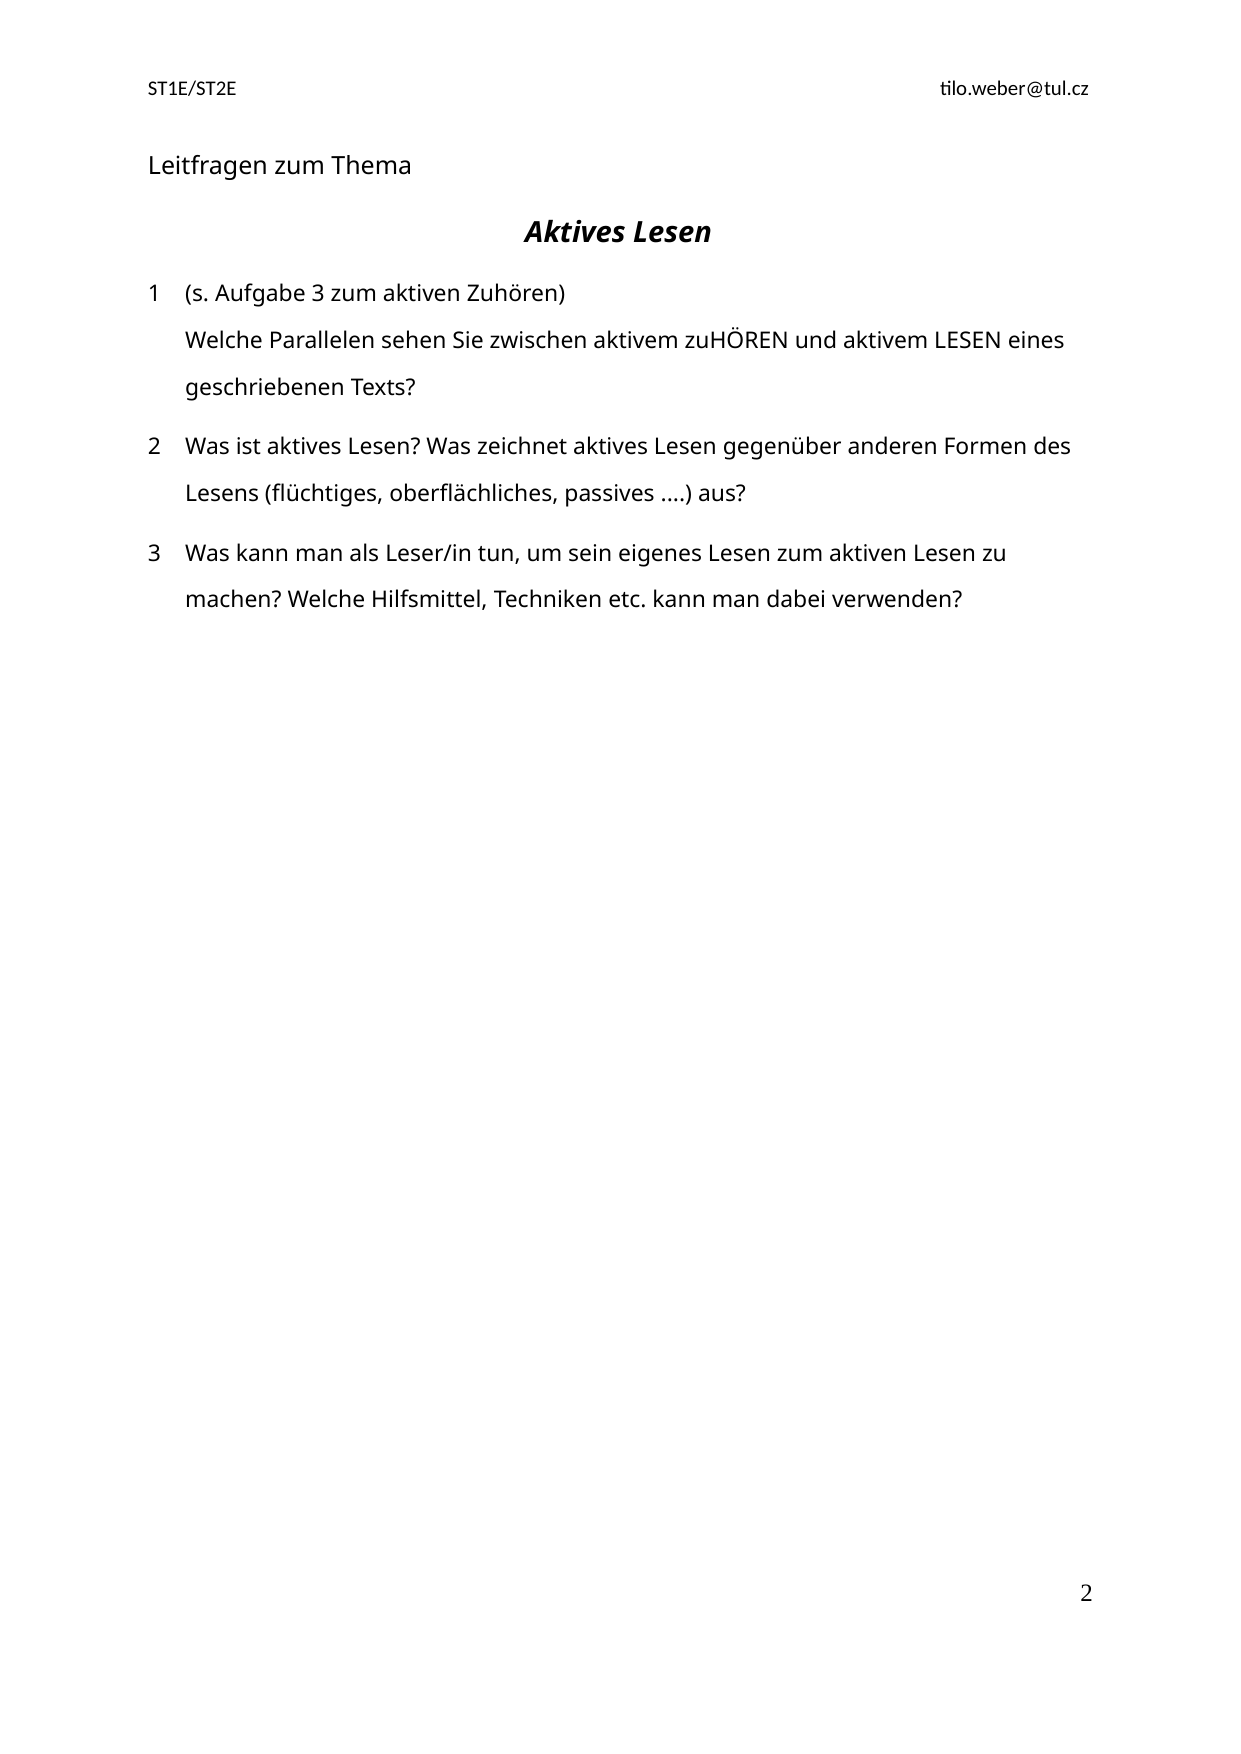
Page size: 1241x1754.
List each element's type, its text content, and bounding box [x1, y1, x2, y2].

text Leitfragen zum Thema [148, 148, 1093, 182]
text 3 Was kann man als Leser/in tun, um sein eigenes Lesen zum aktiven Lesen zu machen? Welche Hilfsmittel, Techniken etc. kann man dabei verwenden? [148, 537, 1093, 615]
text 1 (s. Aufgabe 3 zum aktiven Zuhören) Welche Parallelen sehen Sie zwischen aktivem zuHÖREN und aktivem LESEN eines geschriebenen Texts? [148, 277, 1093, 402]
text 2 Was ist aktives Lesen? Was zeichnet aktives Lesen gegenüber anderen Formen des Lesens (flüchtiges, oberflächliches, passives ....) aus? [148, 430, 1093, 508]
subtitle Aktives Lesen [148, 211, 1093, 251]
